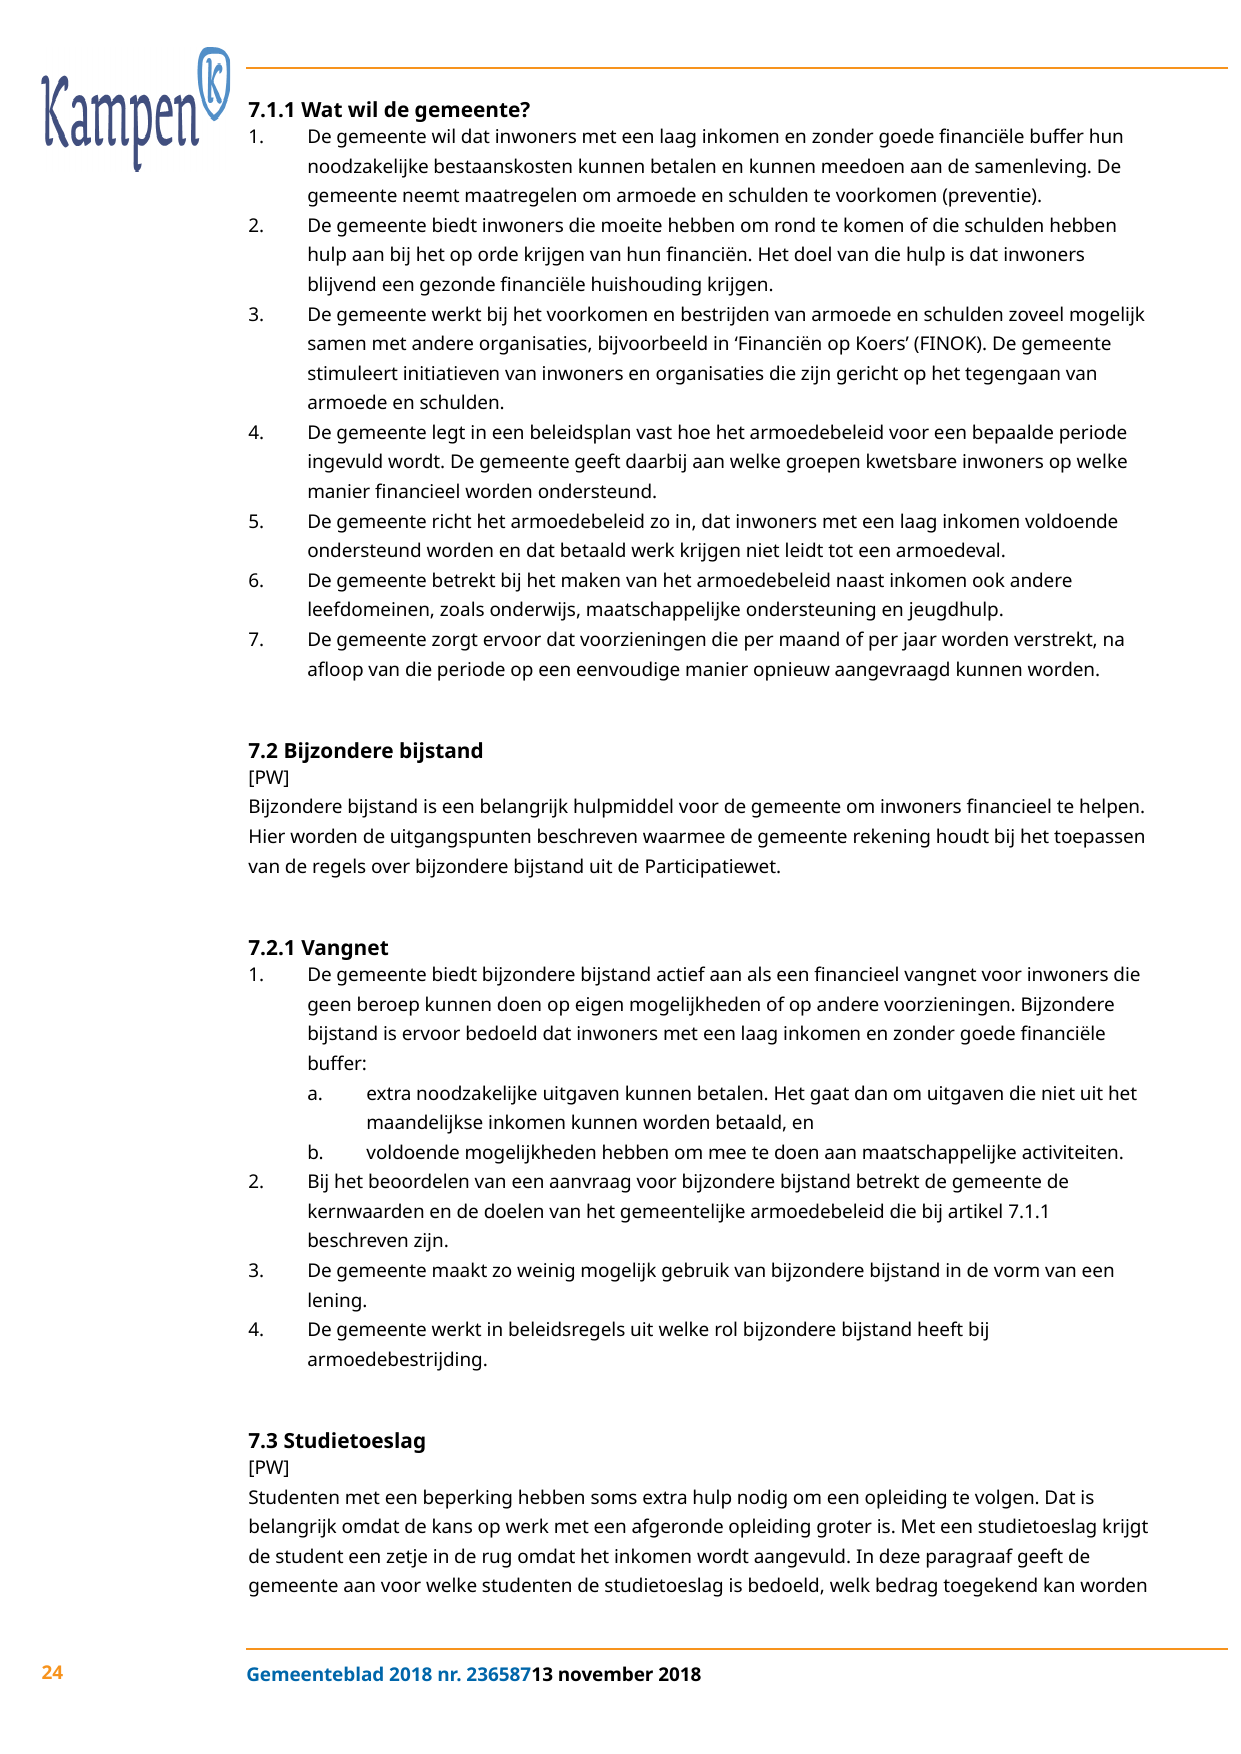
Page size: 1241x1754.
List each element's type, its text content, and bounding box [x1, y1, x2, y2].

text Bijzondere bijstand is een belangrijk hulpmiddel voor de gemeente om inwoners financieel te helpen. Hier worden de uitgangspunten beschreven waarmee de gemeente rekening houdt bij het toepassen van de regels over bijzondere bijstand uit de Participatiewet. [248, 794, 1152, 879]
list De gemeente werkt bij het voorkomen en bestrijden van armoede en schulden zoveel mogelijk samen met andere organisaties, bijvoorbeeld in ‘Financiën op Koers’ (FINOK). De gemeente stimuleert initiatieven van inwoners en organisaties die zijn gericht op het tegengaan van armoede en schulden. [248, 301, 1152, 415]
list De gemeente zorgt ervoor dat voorzieningen die per maand of per jaar worden verstrekt, na afloop van die periode op een eenvoudige manier opnieuw aangevraagd kunnen worden. [248, 626, 1152, 681]
text 7.2 Bijzondere bijstand [248, 736, 1152, 764]
picture [41, 47, 231, 172]
list De gemeente betrekt bij het maken van het armoedebeleid naast inkomen ook andere leefdomeinen, zoals onderwijs, maatschappelijke ondersteuning en jeugdhulp. [248, 567, 1152, 622]
list De gemeente richt het armoedebeleid zo in, dat inwoners met een laag inkomen voldoende ondersteund worden en dat betaald werk krijgen niet leidt tot een armoedeval. [248, 508, 1152, 563]
list Bij het beoordelen van een aanvraag voor bijzondere bijstand betrekt de gemeente de kernwaarden en de doelen van het gemeentelijke armoedebeleid die bij artikel 7.1.1 beschreven zijn. [248, 1168, 1152, 1253]
list De gemeente biedt bijzondere bijstand actief aan als een financieel vangnet voor inwoners die geen beroep kunnen doen op eigen mogelijkheden of op andere voorzieningen. Bijzondere bijstand is ervoor bedoeld dat inwoners met een laag inkomen en zonder goede financiële buffer: [248, 961, 1152, 1076]
list De gemeente legt in een beleidsplan vast hoe het armoedebeleid voor een bepaalde periode ingevuld wordt. De gemeente geeft daarbij aan welke groepen kwetsbare inwoners op welke manier financieel worden ondersteund. [248, 419, 1152, 504]
text 7.2.1 Vangnet [248, 933, 1152, 961]
list De gemeente werkt in beleidsregels uit welke rol bijzondere bijstand heeft bij armoedebestrijding. [248, 1316, 1152, 1372]
list De gemeente wil dat inwoners met een laag inkomen en zonder goede financiële buffer hun noodzakelijke bestaanskosten kunnen betalen en kunnen meedoen aan de samenleving. De gemeente neemt maatregelen om armoede en schulden te voorkomen (preventie). [248, 123, 1152, 208]
text [PW] [248, 764, 1152, 790]
list De gemeente biedt inwoners die moeite hebben om rond te komen of die schulden hebben hulp aan bij het op orde krijgen van hun financiën. Het doel van die hulp is dat inwoners blijvend een gezonde financiële huishouding krijgen. [248, 212, 1152, 297]
list voldoende mogelijkheden hebben om mee te doen aan maatschappelijke activiteiten. [307, 1139, 1152, 1164]
text Studenten met een beperking hebben soms extra hulp nodig om een opleiding te volgen. Dat is belangrijk omdat de kans op werk met een afgeronde opleiding groter is. Met een studietoeslag krijgt de student een zetje in de rug omdat het inkomen wordt aangevuld. In deze paragraaf geeft de gemeente aan voor welke studenten de studietoeslag is bedoeld, welk bedrag toegekend kan worden [248, 1484, 1152, 1598]
list De gemeente maakt zo weinig mogelijk gebruik van bijzondere bijstand in de vorm van een lening. [248, 1257, 1152, 1312]
text 7.1.1 Wat wil de gemeente? [248, 95, 1152, 123]
list extra noodzakelijke uitgaven kunnen betalen. Het gaat dan om uitgaven die niet uit het maandelijkse inkomen kunnen worden betaald, en [307, 1080, 1152, 1135]
text [PW] [248, 1454, 1152, 1480]
text 7.3 Studietoeslag [248, 1426, 1152, 1454]
